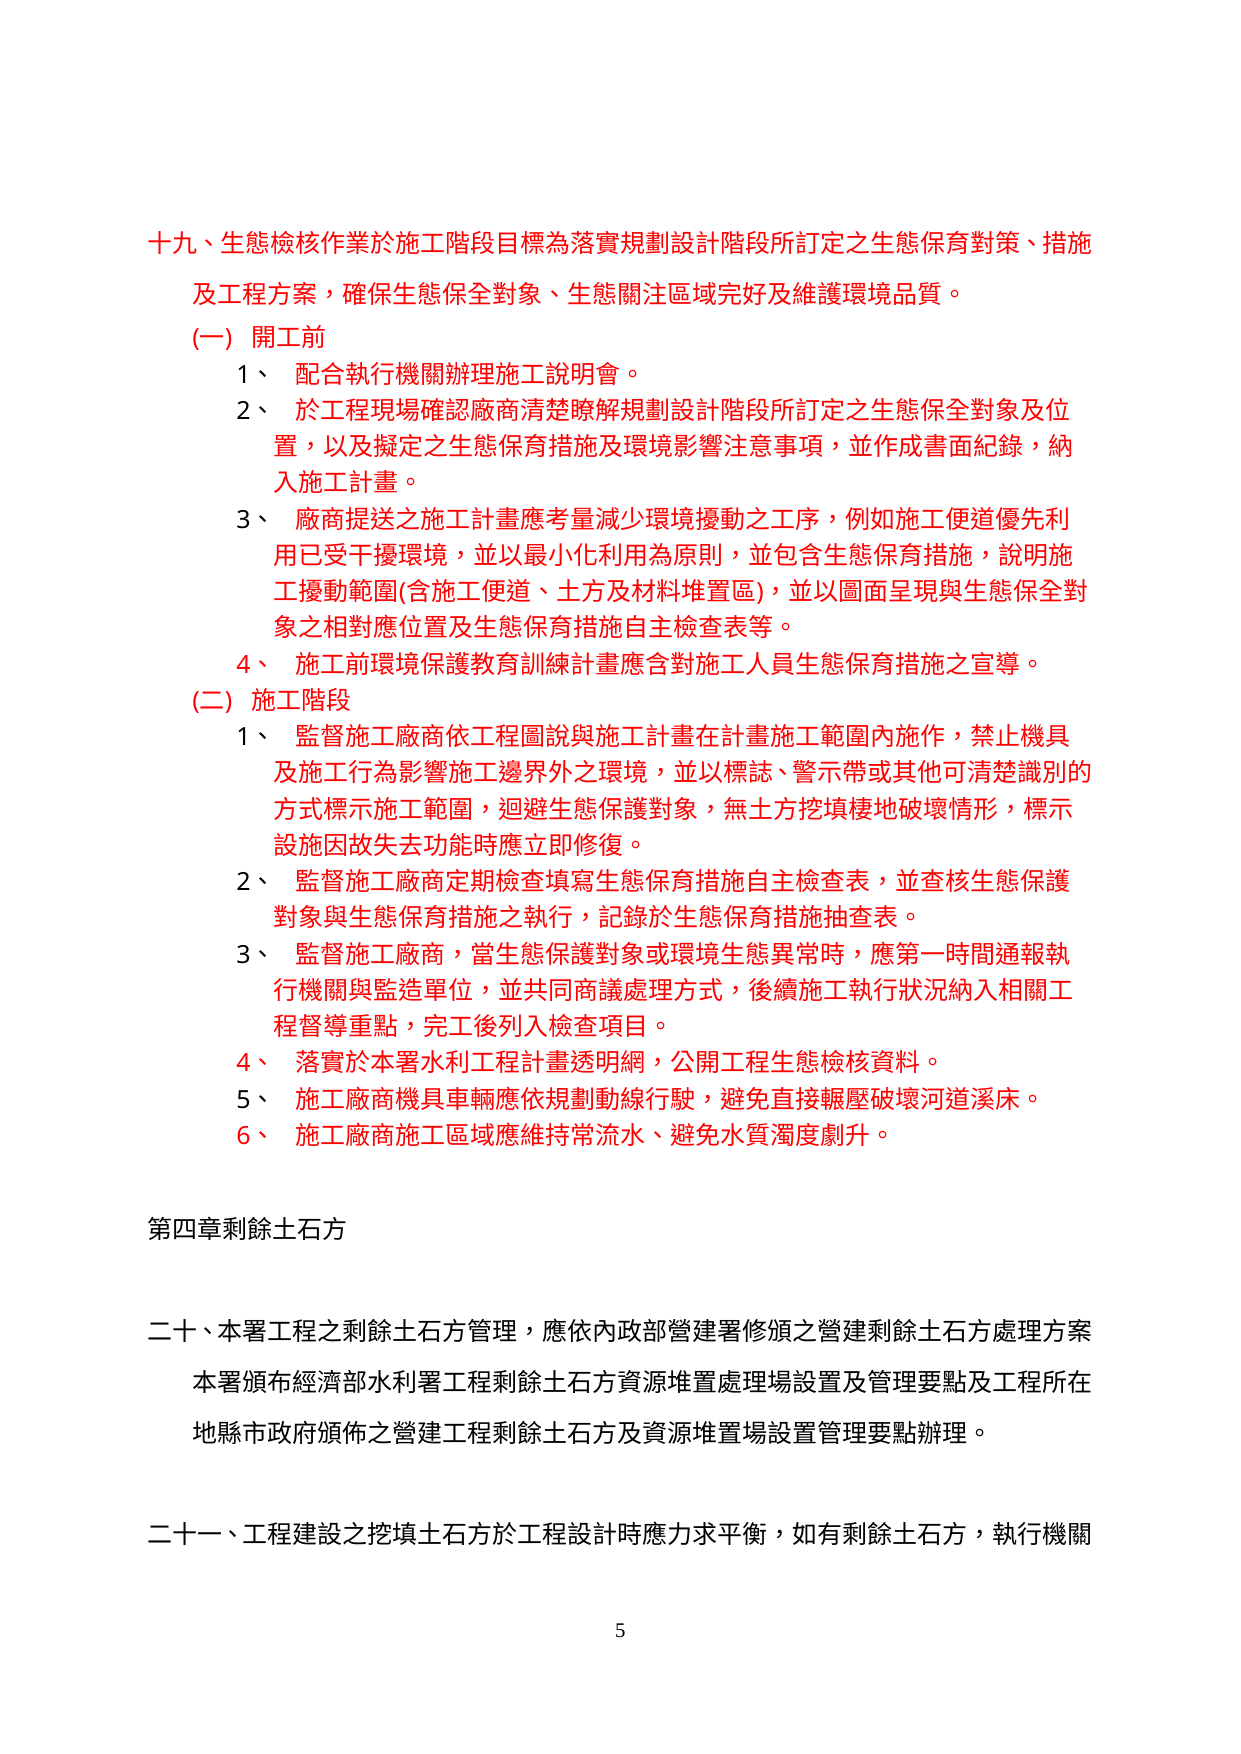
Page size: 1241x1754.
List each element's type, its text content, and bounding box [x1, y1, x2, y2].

text 第四章剩餘土石方 [148, 1202, 1092, 1253]
list 施工廠商施工區域應維持常流水、避免水質濁度劇升。 [236, 1115, 1092, 1152]
text 二十、本署工程之剩餘土石方管理，應依內政部營建署修頒之營建剩餘土石方處理方案、本署頒布經濟部水利署工程剩餘土石方資源堆置處理場設置及管理要點及工程所在地縣市政府頒佈之營建工程剩餘土石方及資源堆置場設置管理要點辦理。 [148, 1304, 1092, 1457]
list 配合執行機關辦理施工說明會。 [236, 354, 1092, 390]
list 施工階段 [192, 680, 1092, 717]
list 廠商提送之施工計畫應考量減少環境擾動之工序，例如施工便道優先利用已受干擾環境，並以最小化利用為原則，並包含生態保育措施，說明施工擾動範圍(含施工便道、土方及材料堆置區)，並以圖面呈現與生態保全對象之相對應位置及生態保育措施自主檢查表等。 [236, 499, 1092, 644]
list 施工前環境保護教育訓練計畫應含對施工人員生態保育措施之宣導。 [236, 644, 1092, 680]
text 二十一、工程建設之挖填土石方於工程設計時應力求平衡，如有剩餘土石方，執行機關 [148, 1507, 1092, 1558]
text 十九、生態檢核作業於施工階段目標為落實規劃設計階段所訂定之生態保育對策、措施及工程方案，確保生態保全對象、生態關注區域完好及維護環境品質。 [148, 216, 1092, 318]
list 落實於本署水利工程計畫透明網，公開工程生態檢核資料。 [236, 1043, 1092, 1079]
list 監督施工廠商定期檢查填寫生態保育措施自主檢查表，並查核生態保護對象與生態保育措施之執行，記錄於生態保育措施抽查表。 [236, 862, 1092, 934]
list 監督施工廠商，當生態保護對象或環境生態異常時，應第一時間通報執行機關與監造單位，並共同商議處理方式，後續施工執行狀況納入相關工程督導重點，完工後列入檢查項目。 [236, 934, 1092, 1043]
list 監督施工廠商依工程圖說與施工計畫在計畫施工範圍內施作，禁止機具及施工行為影響施工邊界外之環境，並以標誌、警示帶或其他可清楚識別的方式標示施工範圍，迴避生態保護對象，無土方挖填棲地破壞情形，標示設施因故失去功能時應立即修復。 [236, 717, 1092, 862]
list 施工廠商機具車輛應依規劃動線行駛，避免直接輾壓破壞河道溪床。 [236, 1079, 1092, 1115]
list 於工程現場確認廠商清楚瞭解規劃設計階段所訂定之生態保全對象及位置，以及擬定之生態保育措施及環境影響注意事項，並作成書面紀錄，納入施工計畫。 [236, 390, 1092, 499]
list 開工前 [192, 318, 1092, 354]
